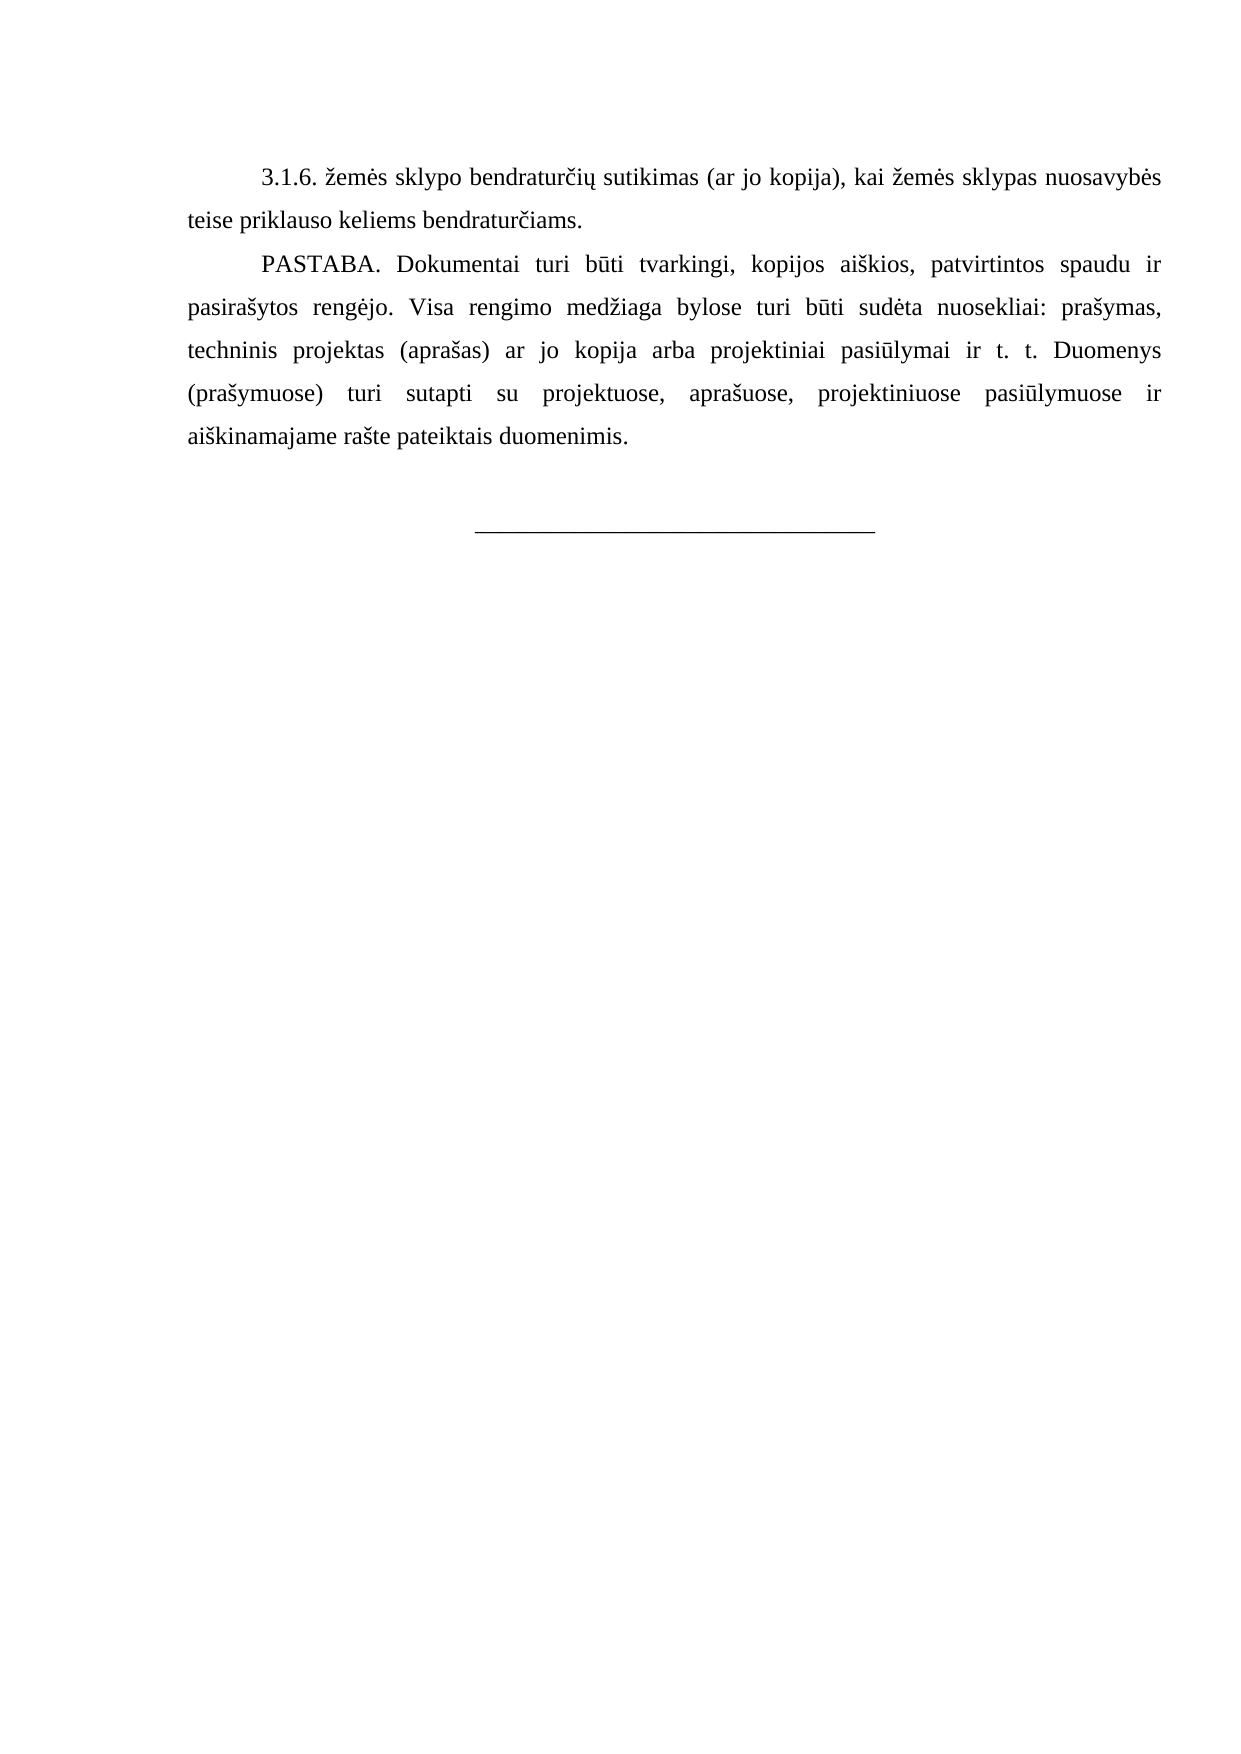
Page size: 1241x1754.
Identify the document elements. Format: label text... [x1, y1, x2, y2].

text PASTABA. Dokumentai turi būti tvarkingi, kopijos aiškios, patvirtintos spaudu ir pasirašytos rengėjo. Visa rengimo medžiaga bylose turi būti sudėta nuosekliai: prašymas, techninis projektas (aprašas) ar jo kopija arba projektiniai pasiūlymai ir t. t. Duomenys (prašymuose) turi sutapti su projektuose, aprašuose, projektiniuose pasiūlymuose ir aiškinamajame rašte pateiktais duomenimis. [187, 249, 1162, 450]
text 3.1.6. žemės sklypo bendraturčių sutikimas (ar jo kopija), kai žemės sklypas nuosavybės teise priklauso keliems bendraturčiams. [187, 162, 1162, 234]
text ________________________________ [187, 507, 1162, 536]
